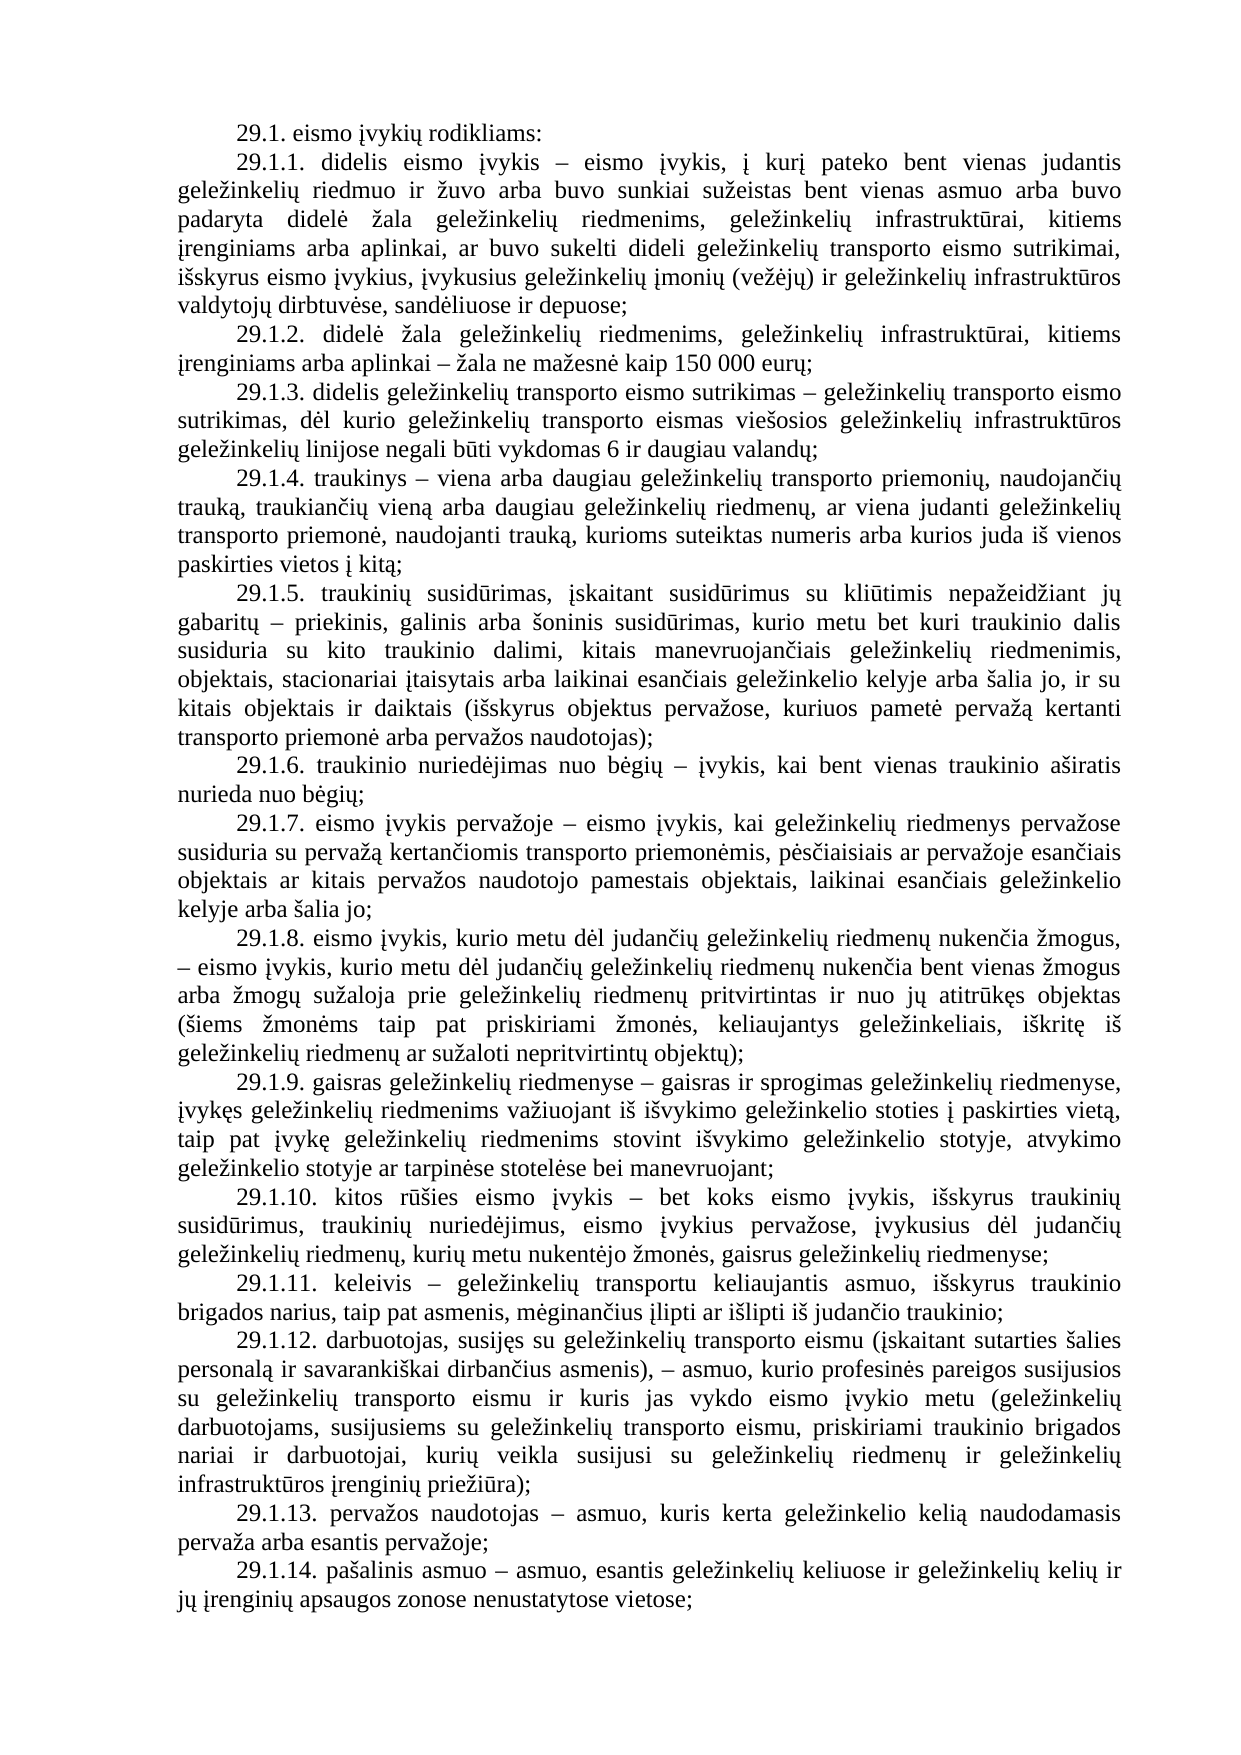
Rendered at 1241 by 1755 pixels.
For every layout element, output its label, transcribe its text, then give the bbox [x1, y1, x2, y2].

text 29.1.12. darbuotojas, susijęs su geležinkelių transporto eismu (įskaitant sutarties šalies personalą ir savarankiškai dirbančius asmenis), – asmuo, kurio profesinės pareigos susijusios su geležinkelių transporto eismu ir kuris jas vykdo eismo įvykio metu (geležinkelių darbuotojams, susijusiems su geležinkelių transporto eismu, priskiriami traukinio brigados nariai ir darbuotojai, kurių veikla susijusi su geležinkelių riedmenų ir geležinkelių infrastruktūros įrenginių priežiūra); [177, 1326, 1122, 1498]
text 29.1.9. gaisras geležinkelių riedmenyse – gaisras ir sprogimas geležinkelių riedmenyse, įvykęs geležinkelių riedmenims važiuojant iš išvykimo geležinkelio stoties į paskirties vietą, taip pat įvykę geležinkelių riedmenims stovint išvykimo geležinkelio stotyje, atvykimo geležinkelio stotyje ar tarpinėse stotelėse bei manevruojant; [177, 1067, 1122, 1182]
text 29.1.5. traukinių susidūrimas, įskaitant susidūrimus su kliūtimis nepažeidžiant jų gabaritų – priekinis, galinis arba šoninis susidūrimas, kurio metu bet kuri traukinio dalis susiduria su kito traukinio dalimi, kitais manevruojančiais geležinkelių riedmenimis, objektais, stacionariai įtaisytais arba laikinai esančiais geležinkelio kelyje arba šalia jo, ir su kitais objektais ir daiktais (išskyrus objektus pervažose, kuriuos pametė pervažą kertanti transporto priemonė arba pervažos naudotojas); [177, 578, 1122, 751]
text 29.1.8. eismo įvykis, kurio metu dėl judančių geležinkelių riedmenų nukenčia žmogus, – eismo įvykis, kurio metu dėl judančių geležinkelių riedmenų nukenčia bent vienas žmogus arba žmogų sužaloja prie geležinkelių riedmenų pritvirtintas ir nuo jų atitrūkęs objektas (šiems žmonėms taip pat priskiriami žmonės, keliaujantys geležinkeliais, iškritę iš geležinkelių riedmenų ar sužaloti nepritvirtintų objektų); [177, 923, 1122, 1067]
text 29.1.13. pervažos naudotojas – asmuo, kuris kerta geležinkelio kelią naudodamasis pervaža arba esantis pervažoje; [177, 1498, 1122, 1556]
text 29.1. eismo įvykių rodikliams: [177, 118, 1122, 147]
text 29.1.4. traukinys – viena arba daugiau geležinkelių transporto priemonių, naudojančių trauką, traukiančių vieną arba daugiau geležinkelių riedmenų, ar viena judanti geležinkelių transporto priemonė, naudojanti trauką, kurioms suteiktas numeris arba kurios juda iš vienos paskirties vietos į kitą; [177, 463, 1122, 578]
text 29.1.11. keleivis – geležinkelių transportu keliaujantis asmuo, išskyrus traukinio brigados narius, taip pat asmenis, mėginančius įlipti ar išlipti iš judančio traukinio; [177, 1268, 1122, 1326]
text 29.1.3. didelis geležinkelių transporto eismo sutrikimas – geležinkelių transporto eismo sutrikimas, dėl kurio geležinkelių transporto eismas viešosios geležinkelių infrastruktūros geležinkelių linijose negali būti vykdomas 6 ir daugiau valandų; [177, 377, 1122, 463]
text 29.1.10. kitos rūšies eismo įvykis – bet koks eismo įvykis, išskyrus traukinių susidūrimus, traukinių nuriedėjimus, eismo įvykius pervažose, įvykusius dėl judančių geležinkelių riedmenų, kurių metu nukentėjo žmonės, gaisrus geležinkelių riedmenyse; [177, 1182, 1122, 1268]
text 29.1.2. didelė žala geležinkelių riedmenims, geležinkelių infrastruktūrai, kitiems įrenginiams arba aplinkai – žala ne mažesnė kaip 150 000 eurų; [177, 319, 1122, 377]
text 29.1.7. eismo įvykis pervažoje – eismo įvykis, kai geležinkelių riedmenys pervažose susiduria su pervažą kertančiomis transporto priemonėmis, pėsčiaisiais ar pervažoje esančiais objektais ar kitais pervažos naudotojo pamestais objektais, laikinai esančiais geležinkelio kelyje arba šalia jo; [177, 808, 1122, 923]
text 29.1.1. didelis eismo įvykis – eismo įvykis, į kurį pateko bent vienas judantis geležinkelių riedmuo ir žuvo arba buvo sunkiai sužeistas bent vienas asmuo arba buvo padaryta didelė žala geležinkelių riedmenims, geležinkelių infrastruktūrai, kitiems įrenginiams arba aplinkai, ar buvo sukelti dideli geležinkelių transporto eismo sutrikimai, išskyrus eismo įvykius, įvykusius geležinkelių įmonių (vežėjų) ir geležinkelių infrastruktūros valdytojų dirbtuvėse, sandėliuose ir depuose; [177, 147, 1122, 319]
text 29.1.6. traukinio nuriedėjimas nuo bėgių – įvykis, kai bent vienas traukinio aširatis nurieda nuo bėgių; [177, 751, 1122, 808]
text 29.1.14. pašalinis asmuo – asmuo, esantis geležinkelių keliuose ir geležinkelių kelių ir jų įrenginių apsaugos zonose nenustatytose vietose; [177, 1556, 1122, 1613]
